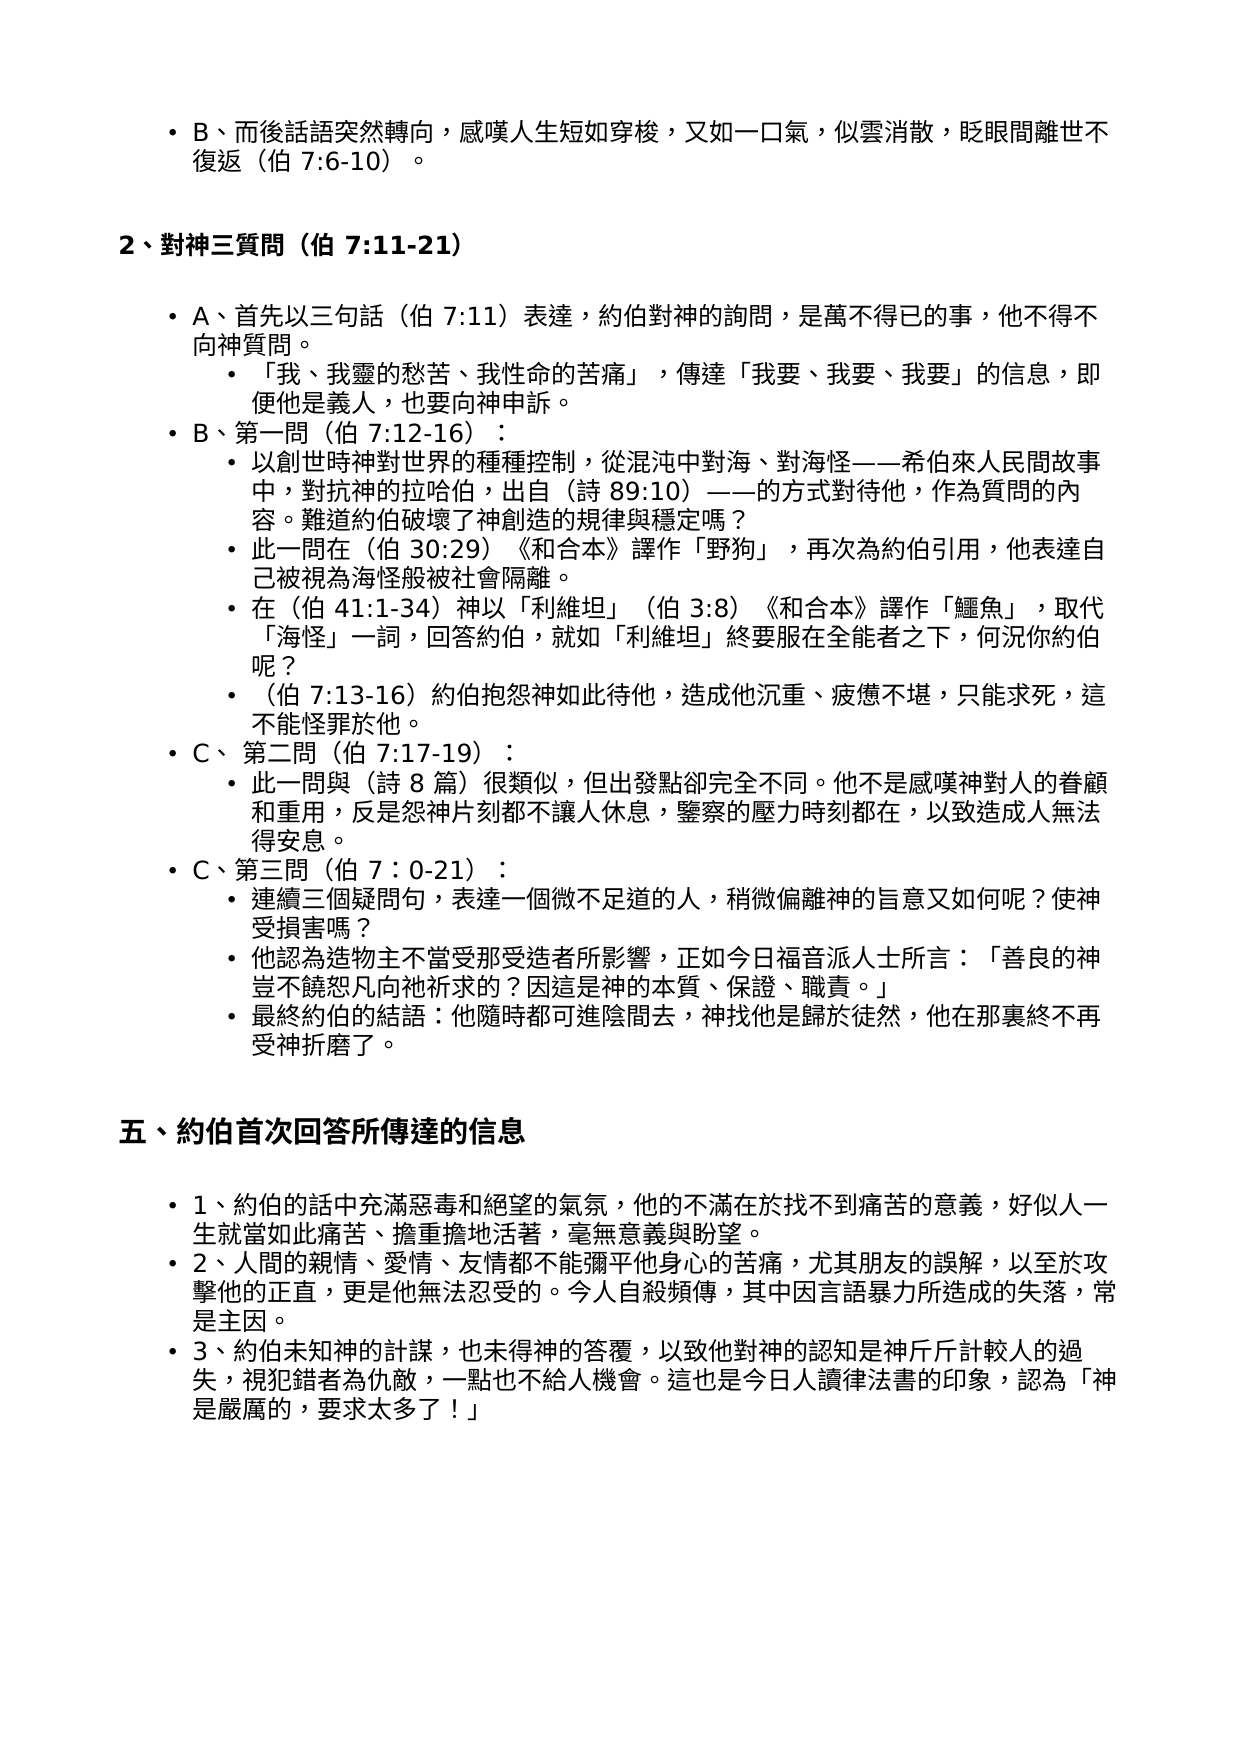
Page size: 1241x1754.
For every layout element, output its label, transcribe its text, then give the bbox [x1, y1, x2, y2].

subtitle 五、約伯首次回答所傳達的信息 [118, 1115, 1122, 1149]
list 此一問與（詩 8 篇）很類似，但出發點卻完全不同。他不是感嘆神對人的眷顧和重用，反是怨神片刻都不讓人休息，鑒察的壓力時刻都在，以致造成人無法得安息。 [236, 769, 1122, 856]
list 以創世時神對世界的種種控制，從混沌中對海、對海怪——希伯來人民間故事中，對抗神的拉哈伯，出自（詩 89:10）——的方式對待他，作為質問的內容。難道約伯破壞了神創造的規律與穩定嗎？ [236, 448, 1122, 535]
list 此一問在（伯 30:29）《和合本》譯作「野狗」，再次為約伯引用，他表達自己被視為海怪般被社會隔離。 [236, 535, 1122, 594]
list （伯 7:13-16）約伯抱怨神如此待他，造成他沉重、疲憊不堪，只能求死，這不能怪罪於他。 [236, 681, 1122, 739]
list B、第一問（伯 7:12-16）： [177, 419, 1122, 448]
list 「我、我靈的愁苦、我性命的苦痛」，傳達「我要、我要、我要」的信息，即便他是義人，也要向神申訴。 [236, 360, 1122, 419]
list C、 第二問（伯 7:17-19）： [177, 739, 1122, 769]
list 最終約伯的結語：他隨時都可進陰間去，神找他是歸於徒然，他在那裏終不再受神折磨了。 [236, 1002, 1122, 1060]
list B、而後話語突然轉向，感嘆人生短如穿梭，又如一口氣，似雲消散，眨眼間離世不復返（伯 7:6-10）。 [177, 118, 1122, 176]
list A、首先以三句話（伯 7:11）表達，約伯對神的詢問，是萬不得已的事，他不得不向神質問。 [177, 302, 1122, 360]
list 在（伯 41:1-34）神以「利維坦」（伯 3:8）《和合本》譯作「鱷魚」，取代「海怪」一詞，回答約伯，就如「利維坦」終要服在全能者之下，何況你約伯呢？ [236, 594, 1122, 681]
list 連續三個疑問句，表達一個微不足道的人，稍微偏離神的旨意又如何呢？使神受損害嗎？ [236, 885, 1122, 944]
list 他認為造物主不當受那受造者所影響，正如今日福音派人士所言：「善良的神豈不饒恕凡向祂祈求的？因這是神的本質、保證、職責。」 [236, 944, 1122, 1002]
list 2、人間的親情、愛情、友情都不能彌平他身心的苦痛，尤其朋友的誤解，以至於攻擊他的正直，更是他無法忍受的。今人自殺頻傳，其中因言語暴力所造成的失落，常是主因。 [177, 1249, 1122, 1337]
list C、第三問（伯 7：0-21）： [177, 856, 1122, 885]
list 1、約伯的話中充滿惡毒和絕望的氣氛，他的不滿在於找不到痛苦的意義，好似人一生就當如此痛苦、擔重擔地活著，毫無意義與盼望。 [177, 1191, 1122, 1249]
list 3、約伯未知神的計謀，也未得神的答覆，以致他對神的認知是神斤斤計較人的過失，視犯錯者為仇敵，一點也不給人機會。這也是今日人讀律法書的印象，認為「神是嚴厲的，要求太多了！」 [177, 1337, 1122, 1424]
subtitle 2、對神三質問（伯 7:11-21） [118, 231, 1122, 260]
